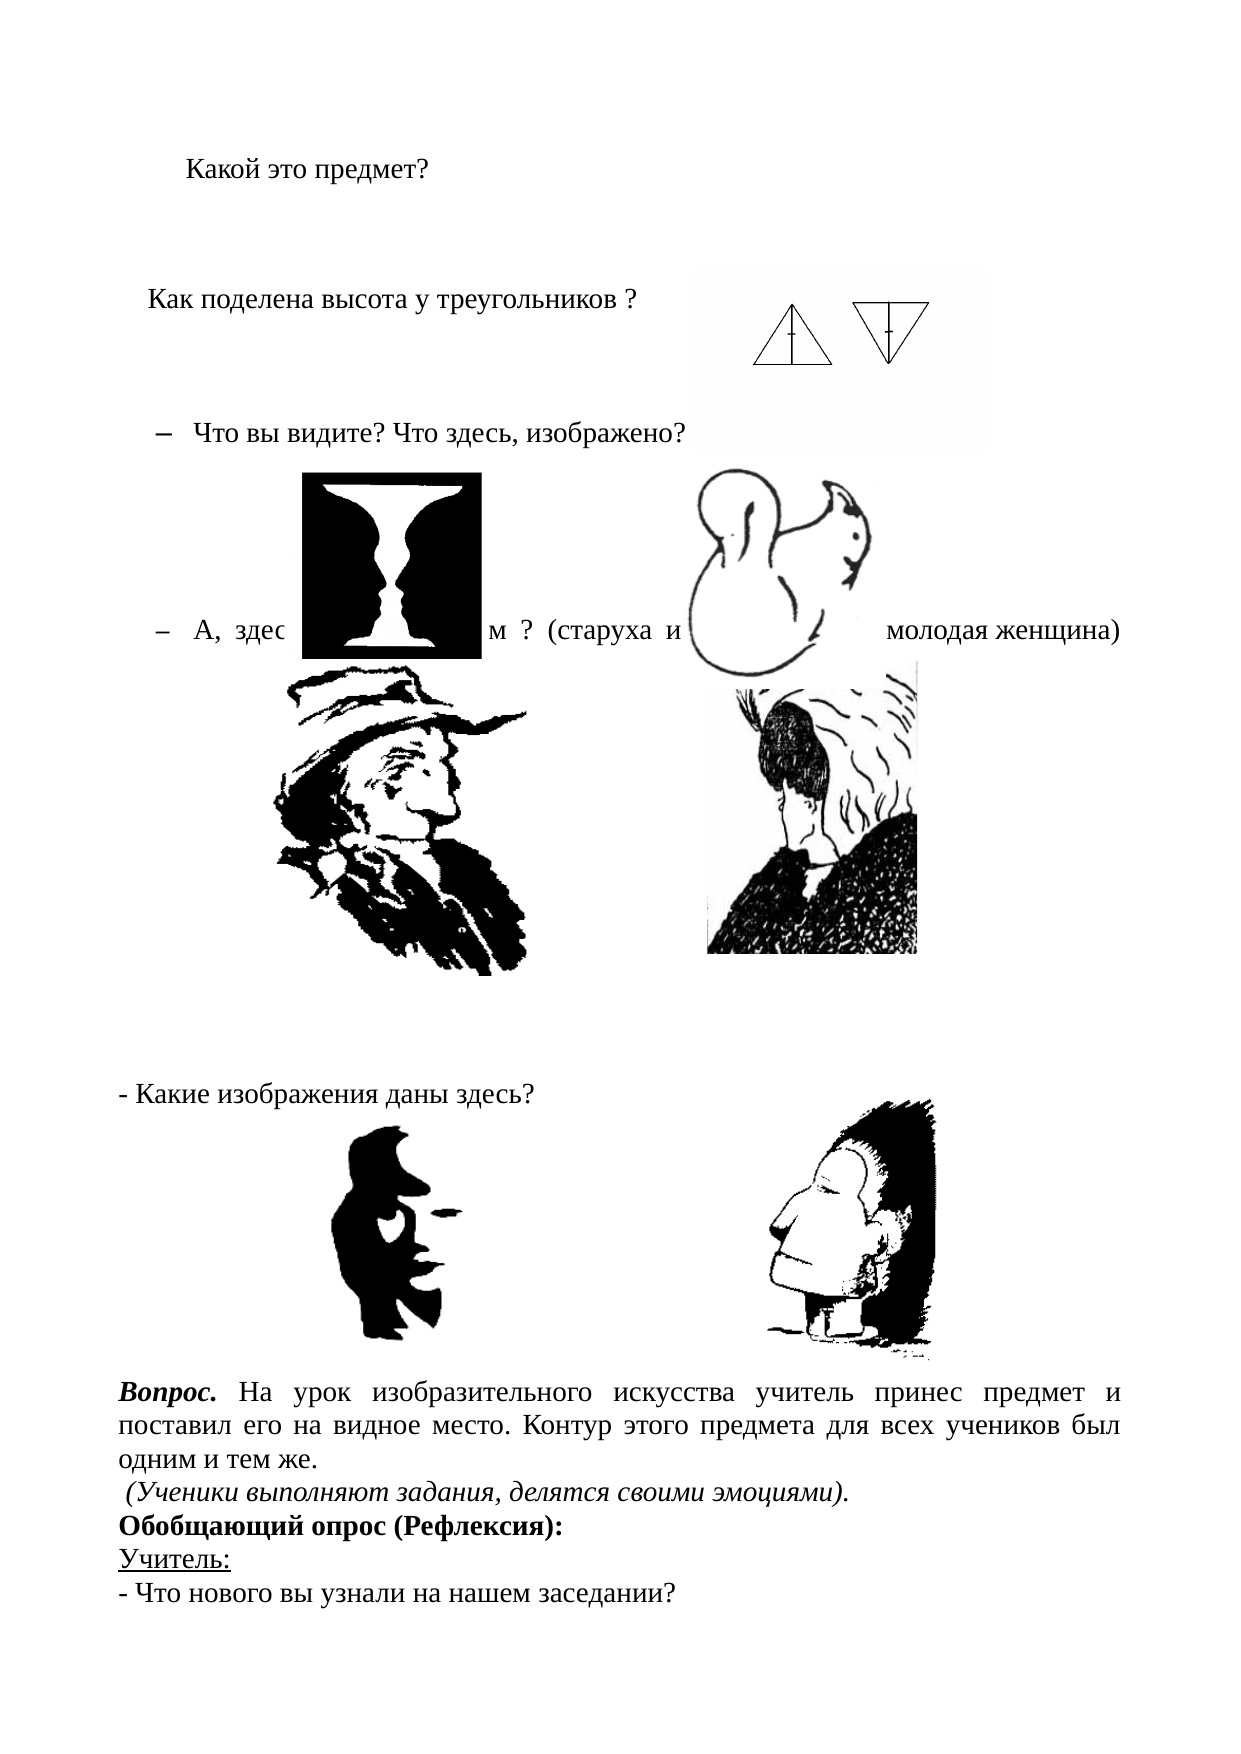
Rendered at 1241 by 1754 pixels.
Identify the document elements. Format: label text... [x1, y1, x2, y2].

text Обобщающий опрос (Рефлексия): [118, 1508, 1122, 1541]
list А, здесь, что мы видим ? (старуха и молодая женщина) [156, 612, 284, 645]
list А, здесь, что мы видим ? (старуха и молодая женщина) [489, 612, 681, 645]
list [988, 415, 1122, 449]
text - Что нового вы узнали на нашем заседании? [118, 1575, 1122, 1608]
text Какой это предмет? [185, 152, 1122, 185]
text Как поделена высота у треугольников ? [118, 281, 692, 314]
text - Какие изображения даны здесь? [118, 1077, 1122, 1110]
text [988, 281, 1122, 314]
text Вопрос. На урок изобразительного искусства учитель принес предмет и поставил его на видное место. Контур этого предмета для всех учеников был одним и тем же. [118, 1374, 1122, 1474]
list Что вы видите? Что здесь, изображено? [156, 415, 692, 449]
list А, здесь, что мы видим ? (старуха и молодая женщина) [887, 612, 1122, 645]
text (Ученики выполняют задания, делятся своими эмоциями). [118, 1474, 1122, 1508]
text Учитель: [118, 1541, 1122, 1575]
